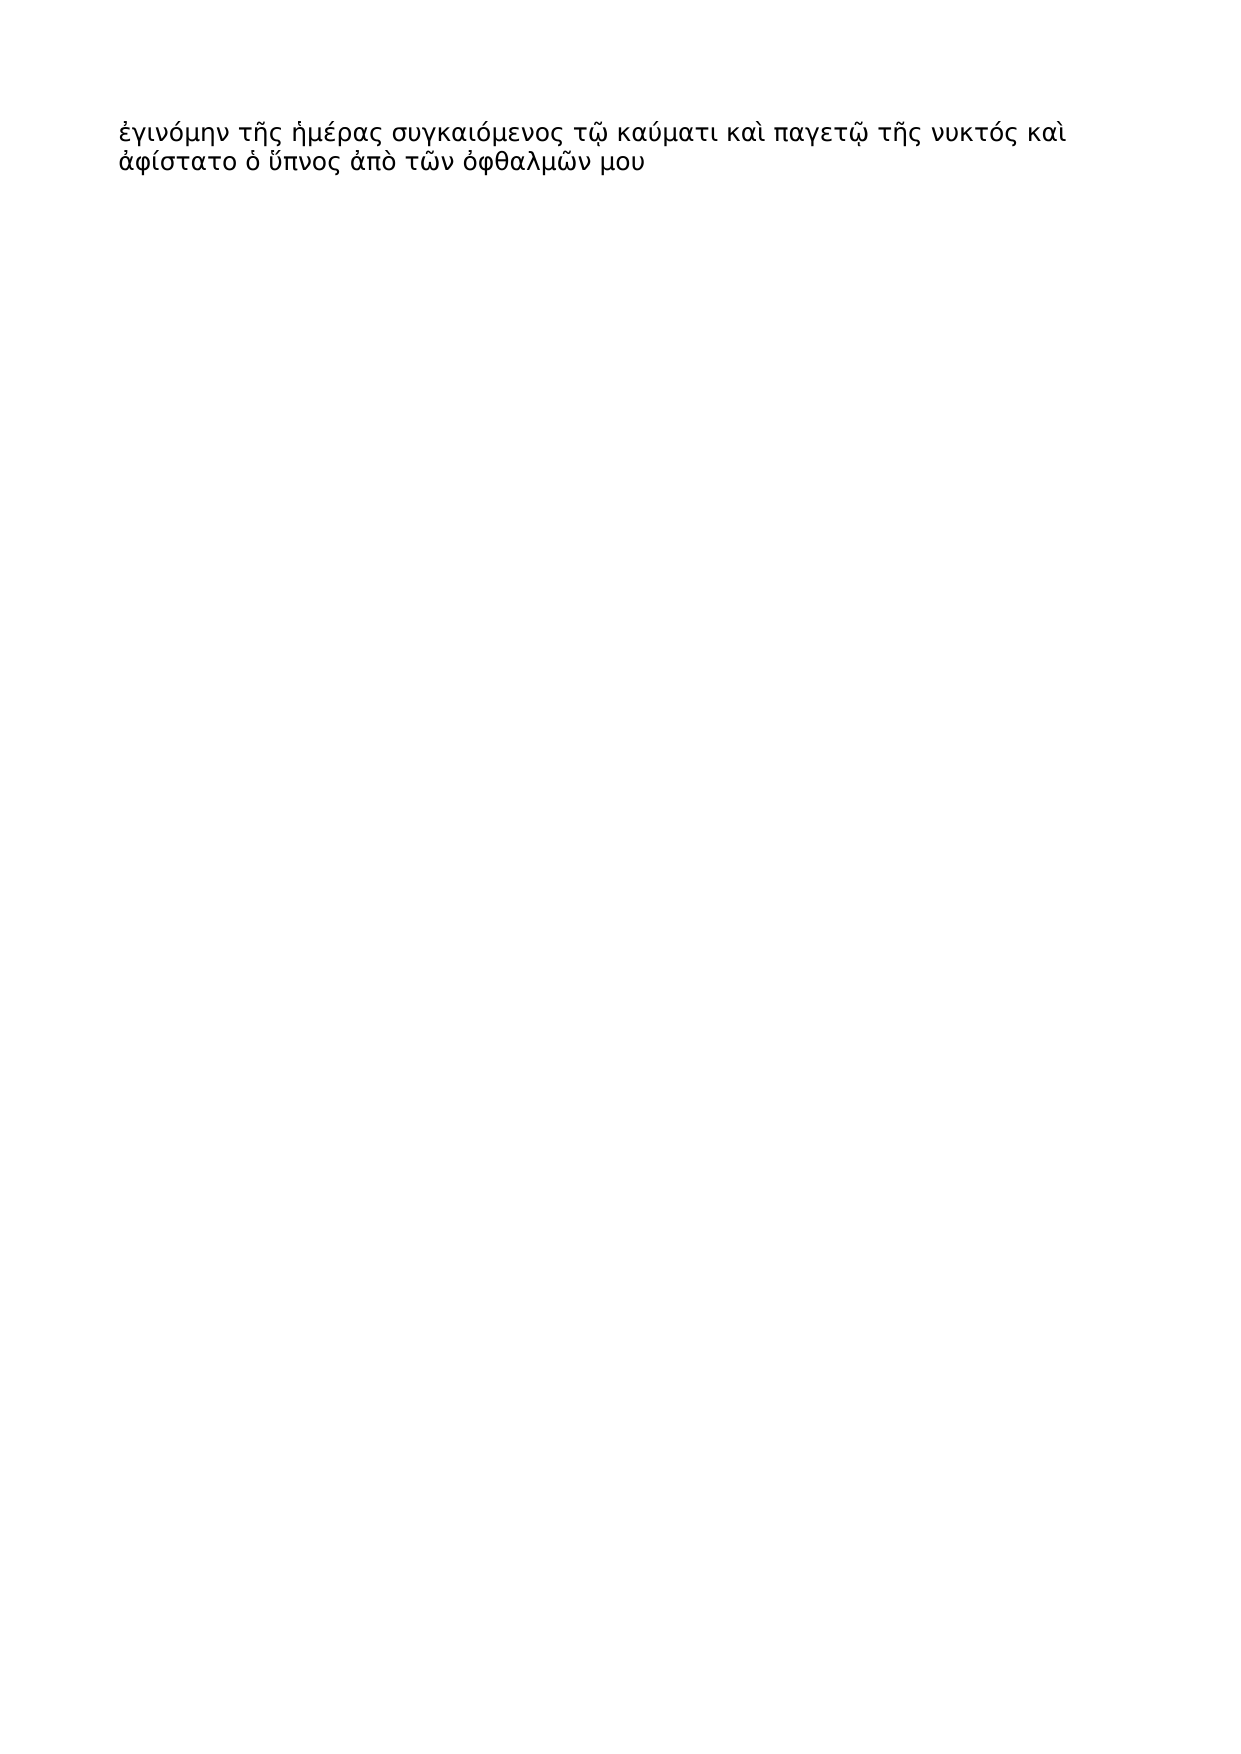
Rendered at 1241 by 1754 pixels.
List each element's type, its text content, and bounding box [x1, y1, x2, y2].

text ἐγινόμην τῆς ἡμέρας συγκαιόμενος τῷ καύματι καὶ παγετῷ τῆς νυκτός καὶ ἀφίστατο ὁ ὕπνος ἀπὸ τῶν ὀφθαλμῶν μου [118, 118, 1122, 176]
